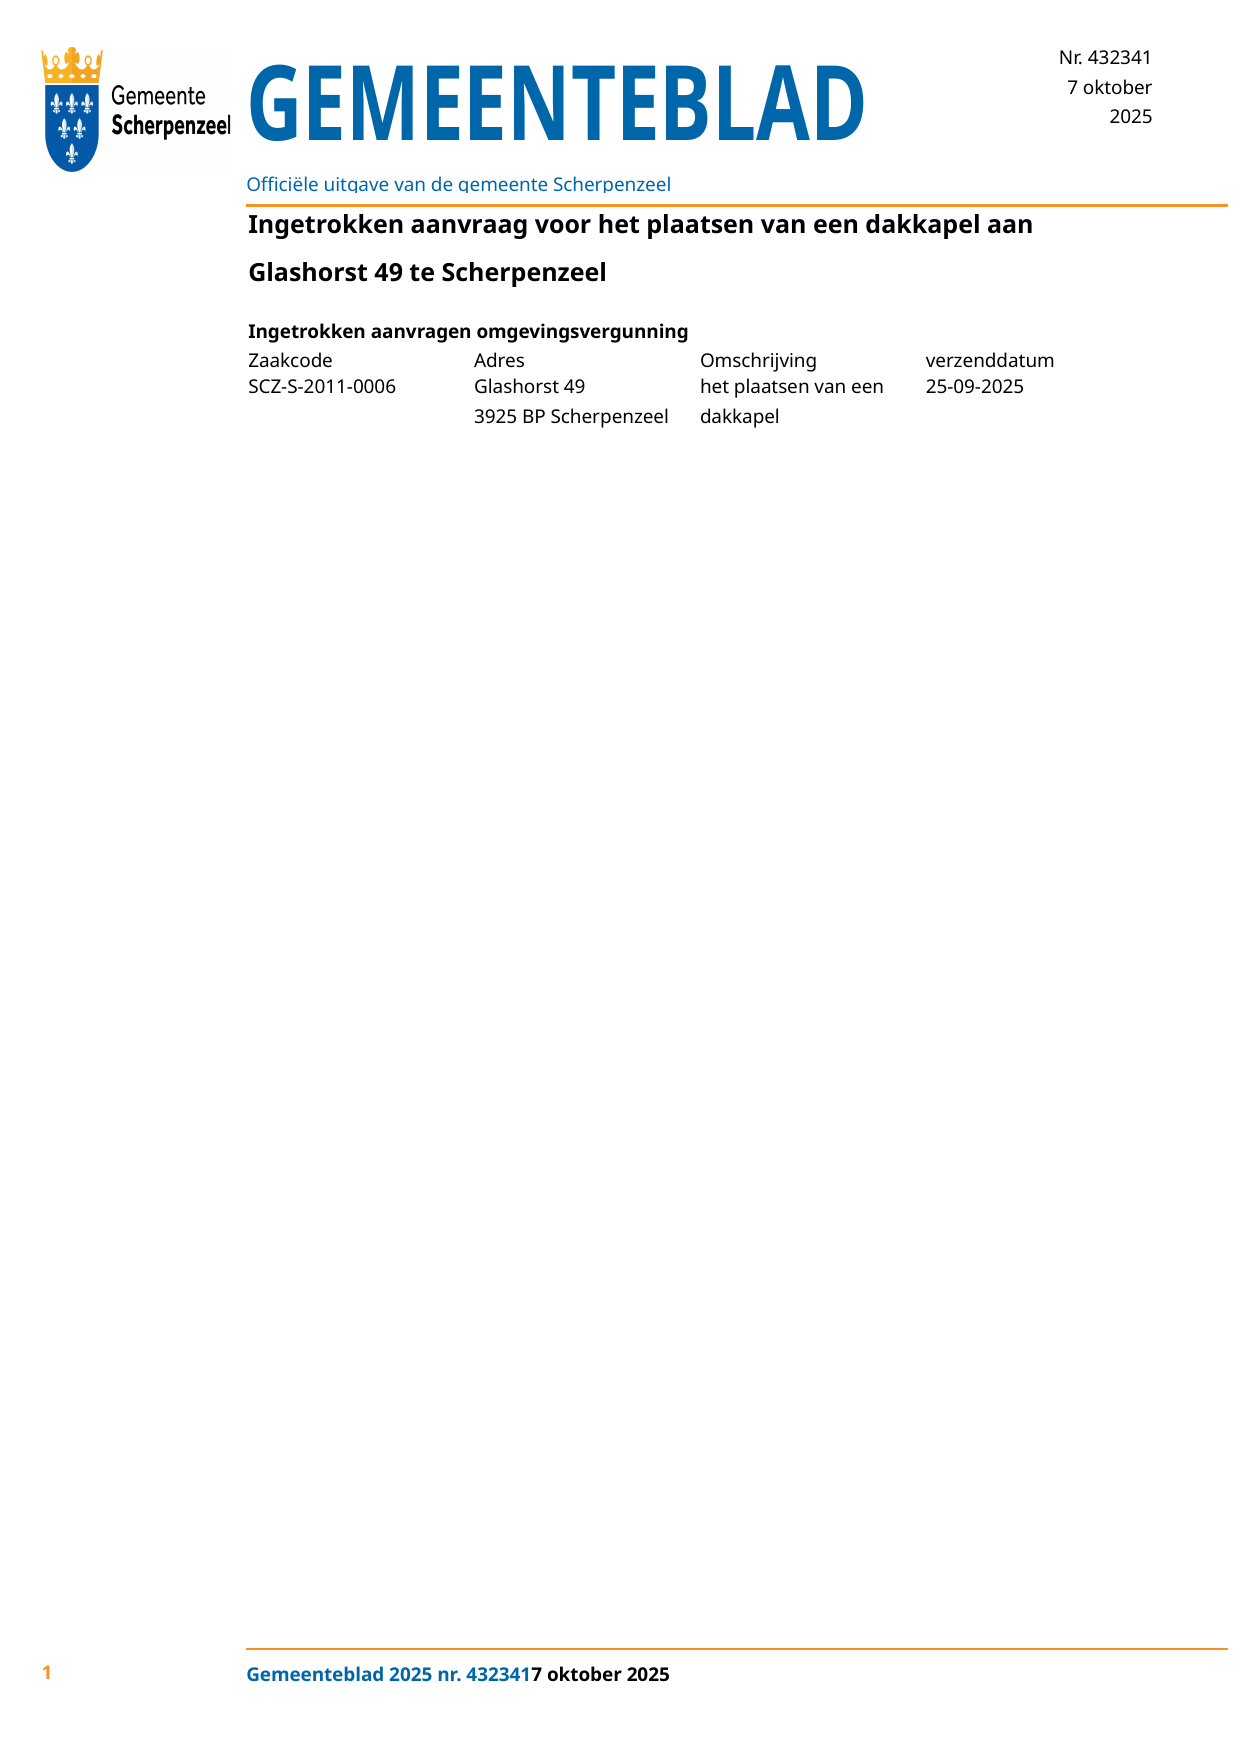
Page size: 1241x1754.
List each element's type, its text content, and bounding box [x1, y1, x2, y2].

table_header verzenddatum [926, 348, 1152, 373]
table_cell Glashorst 49 3925 BP Scherpenzeel [474, 373, 700, 429]
table_cell het plaatsen van een dakkapel [700, 373, 926, 429]
text Ingetrokken aanvragen omgevingsvergunning [248, 318, 1152, 344]
table_cell SCZ-S-2011-0006 [248, 373, 474, 429]
table_cell 25-09-2025 [926, 373, 1152, 429]
table_header Omschrijving [700, 348, 926, 373]
table_header Zaakcode [248, 348, 474, 373]
table_header Adres [474, 348, 700, 373]
text Ingetrokken aanvraag voor het plaatsen van een dakkapel aan Glashorst 49 te Scherpenzeel [248, 207, 1152, 288]
picture [41, 47, 231, 172]
